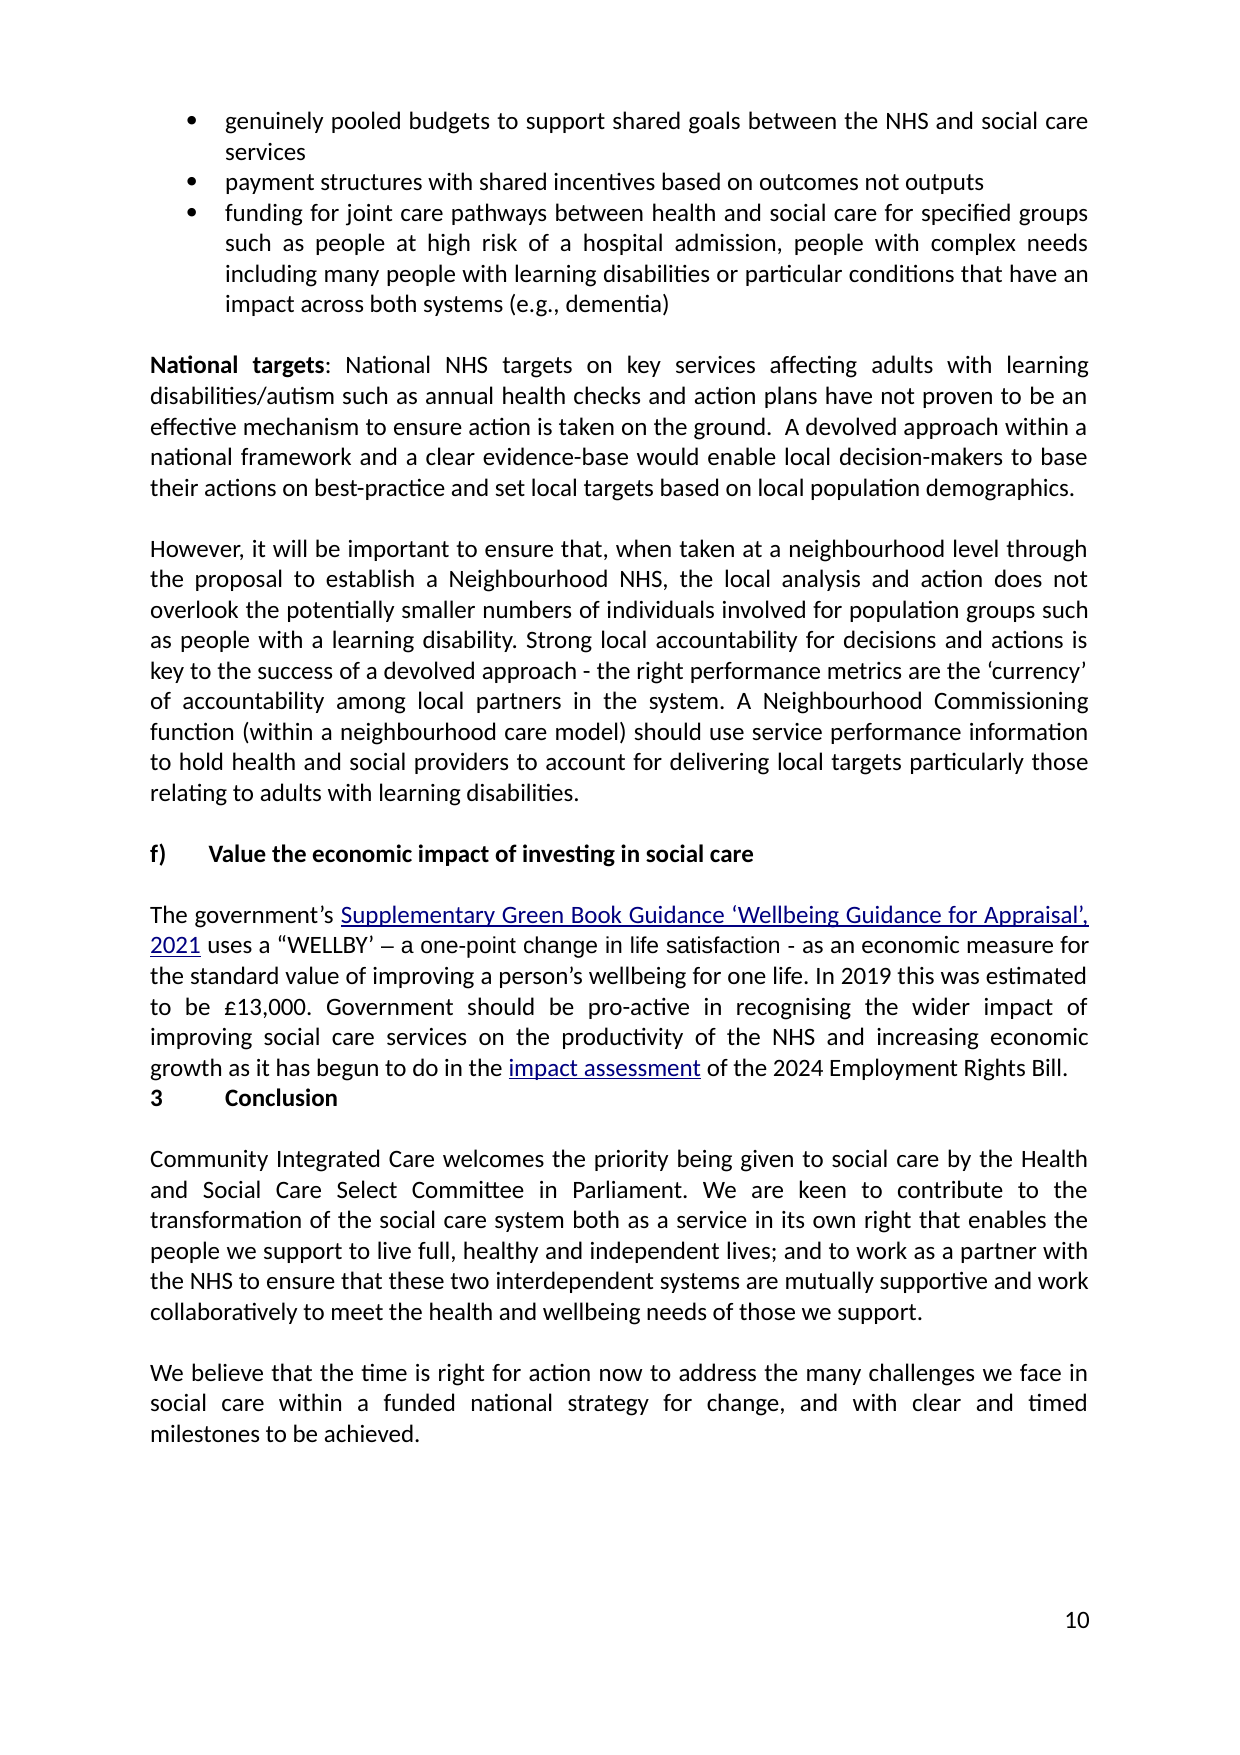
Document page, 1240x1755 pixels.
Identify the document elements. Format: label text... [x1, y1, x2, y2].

text We believe that the time is right for action now to address the many challenges we face in social care within a funded national strategy for change, and with clear and timed milestones to be achieved. [150, 1357, 1089, 1448]
text However, it will be important to ensure that, when taken at a neighbourhood level through the proposal to establish a Neighbourhood NHS, the local analysis and action does not overlook the potentially smaller numbers of individuals involved for population groups such as people with a learning disability. Strong local accountability for decisions and actions is key to the success of a devolved approach - the right performance metrics are the ‘currency’ of accountability among local partners in the system. A Neighbourhood Commissioning function (within a neighbourhood care model) should use service performance information to hold health and social providers to account for delivering local targets particularly those relating to adults with learning disabilities. [150, 533, 1089, 807]
list funding for joint care pathways between health and social care for specified groups such as people at high risk of a hospital admission, people with complex needs including many people with learning disabilities or particular conditions that have an impact across both systems (e.g., dementia) [187, 197, 1089, 319]
text f) Value the economic impact of investing in social care [150, 838, 1089, 868]
text National targets: National NHS targets on key services affecting adults with learning disabilities/autism such as annual health checks and action plans have not proven to be an effective mechanism to ensure action is taken on the ground. A devolved approach within a national framework and a clear evidence-base would enable local decision-makers to base their actions on best-practice and set local targets based on local population demographics. [150, 350, 1089, 502]
text The government’s Supplementary Green Book Guidance ‘Wellbeing Guidance for Appraisal’, 2021 uses a “WELLBY’ – a one-point change in life satisfaction - as an economic measure for the standard value of improving a person’s wellbeing for one life. In 2019 this was estimated to be £13,000. Government should be pro-active in recognising the wider impact of improving social care services on the productivity of the NHS and increasing economic growth as it has begun to do in the impact assessment of the 2024 Employment Rights Bill. [150, 899, 1089, 1082]
list genuinely pooled budgets to support shared goals between the NHS and social care services [187, 106, 1089, 167]
list payment structures with shared incentives based on outcomes not outputs [187, 167, 1089, 197]
text Community Integrated Care welcomes the priority being given to social care by the Health and Social Care Select Committee in Parliament. We are keen to contribute to the transformation of the social care system both as a service in its own right that enables the people we support to live full, healthy and independent lives; and to work as a partner with the NHS to ensure that these two interdependent systems are mutually supportive and work collaboratively to meet the health and wellbeing needs of those we support. [150, 1143, 1089, 1326]
text 3 Conclusion [150, 1082, 1089, 1113]
